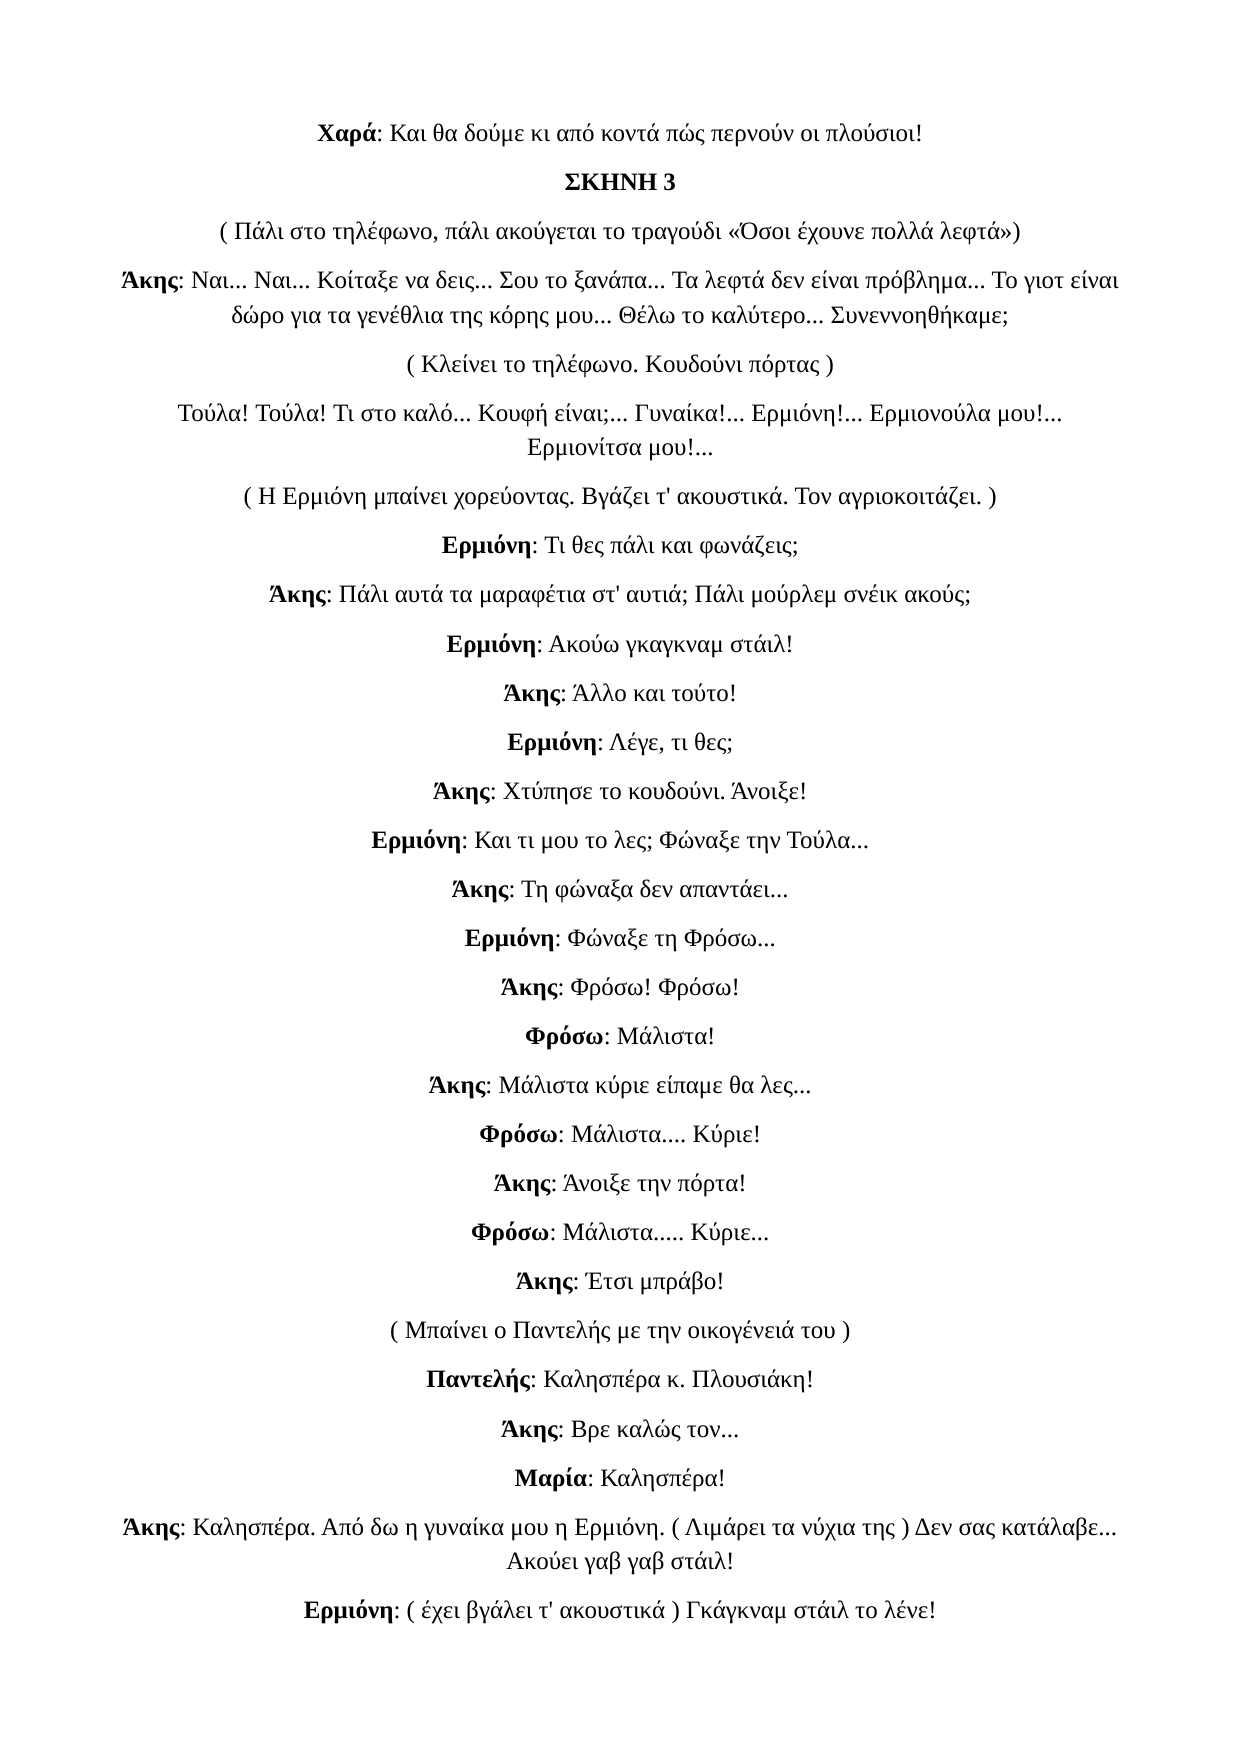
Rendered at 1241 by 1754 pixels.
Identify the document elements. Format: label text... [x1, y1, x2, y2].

text Ερμιόνη: Και τι μου το λες; Φώναξε την Τούλα... [118, 825, 1122, 854]
text Άκης: Άλλο και τούτο! [118, 678, 1122, 706]
text Άκης: Ναι... Ναι... Κοίταξε να δεις... Σου το ξανάπα... Τα λεφτά δεν είναι πρόβλημα... Το γιοτ είναι δώρο για τα γενέθλια της κόρης μου... Θέλω το καλύτερο... Συνεννοηθήκαμε; [118, 265, 1122, 328]
text Άκης: Βρε καλώς τον... [118, 1414, 1122, 1442]
text Άκης: Μάλιστα κύριε είπαμε θα λες... [118, 1070, 1122, 1099]
text Άκης: Έτσι μπράβο! [118, 1266, 1122, 1295]
text Ερμιόνη: Λέγε, τι θες; [118, 727, 1122, 756]
text Χαρά: Και θα δούμε κι από κοντά πώς περνούν οι πλούσιοι! [118, 118, 1122, 147]
text Φρόσω: Μάλιστα..... Κύριε... [118, 1217, 1122, 1246]
text Ερμιόνη: Φώναξε τη Φρόσω... [118, 923, 1122, 952]
text Άκης: Πάλι αυτά τα μαραφέτια στ' αυτιά; Πάλι μούρλεμ σνέικ ακούς; [118, 579, 1122, 608]
text Ερμιόνη: Ακούω γκαγκναμ στάιλ! [118, 629, 1122, 657]
text Άκης: Χτύπησε το κουδούνι. Άνοιξε! [118, 776, 1122, 804]
text Άκης: Φρόσω! Φρόσω! [118, 972, 1122, 1001]
text Ερμιόνη: Τι θες πάλι και φωνάζεις; [118, 531, 1122, 559]
text Άκης: Καλησπέρα. Από δω η γυναίκα μου η Ερμιόνη. ( Λιμάρει τα νύχια της ) Δεν σας κατάλαβε... Ακούει γαβ γαβ στάιλ! [118, 1512, 1122, 1575]
text Φρόσω: Μάλιστα.... Κύριε! [118, 1119, 1122, 1148]
text ΣΚΗΝΗ 3 [118, 167, 1122, 196]
text ( Η Ερμιόνη μπαίνει χορεύοντας. Βγάζει τ' ακουστικά. Τον αγριοκοιτάζει. ) [118, 481, 1122, 510]
text Φρόσω: Μάλιστα! [118, 1021, 1122, 1050]
text ( Πάλι στο τηλέφωνο, πάλι ακούγεται το τραγούδι «Όσοι έχουνε πολλά λεφτά») [118, 216, 1122, 245]
text Παντελής: Καλησπέρα κ. Πλουσιάκη! [118, 1364, 1122, 1393]
text Άκης: Τη φώναξα δεν απαντάει... [118, 874, 1122, 903]
text Άκης: Άνοιξε την πόρτα! [118, 1168, 1122, 1197]
text Τούλα! Τούλα! Τι στο καλό... Κουφή είναι;... Γυναίκα!... Ερμιόνη!... Ερμιονούλα μου!... Ερμιονίτσα μου!... [118, 398, 1122, 461]
text Ερμιόνη: ( έχει βγάλει τ' ακουστικά ) Γκάγκναμ στάιλ το λένε! [118, 1595, 1122, 1624]
text Μαρία: Καλησπέρα! [118, 1463, 1122, 1491]
text ( Κλείνει το τηλέφωνο. Κουδούνι πόρτας ) [118, 349, 1122, 378]
text ( Μπαίνει ο Παντελής με την οικογένειά του ) [118, 1316, 1122, 1344]
